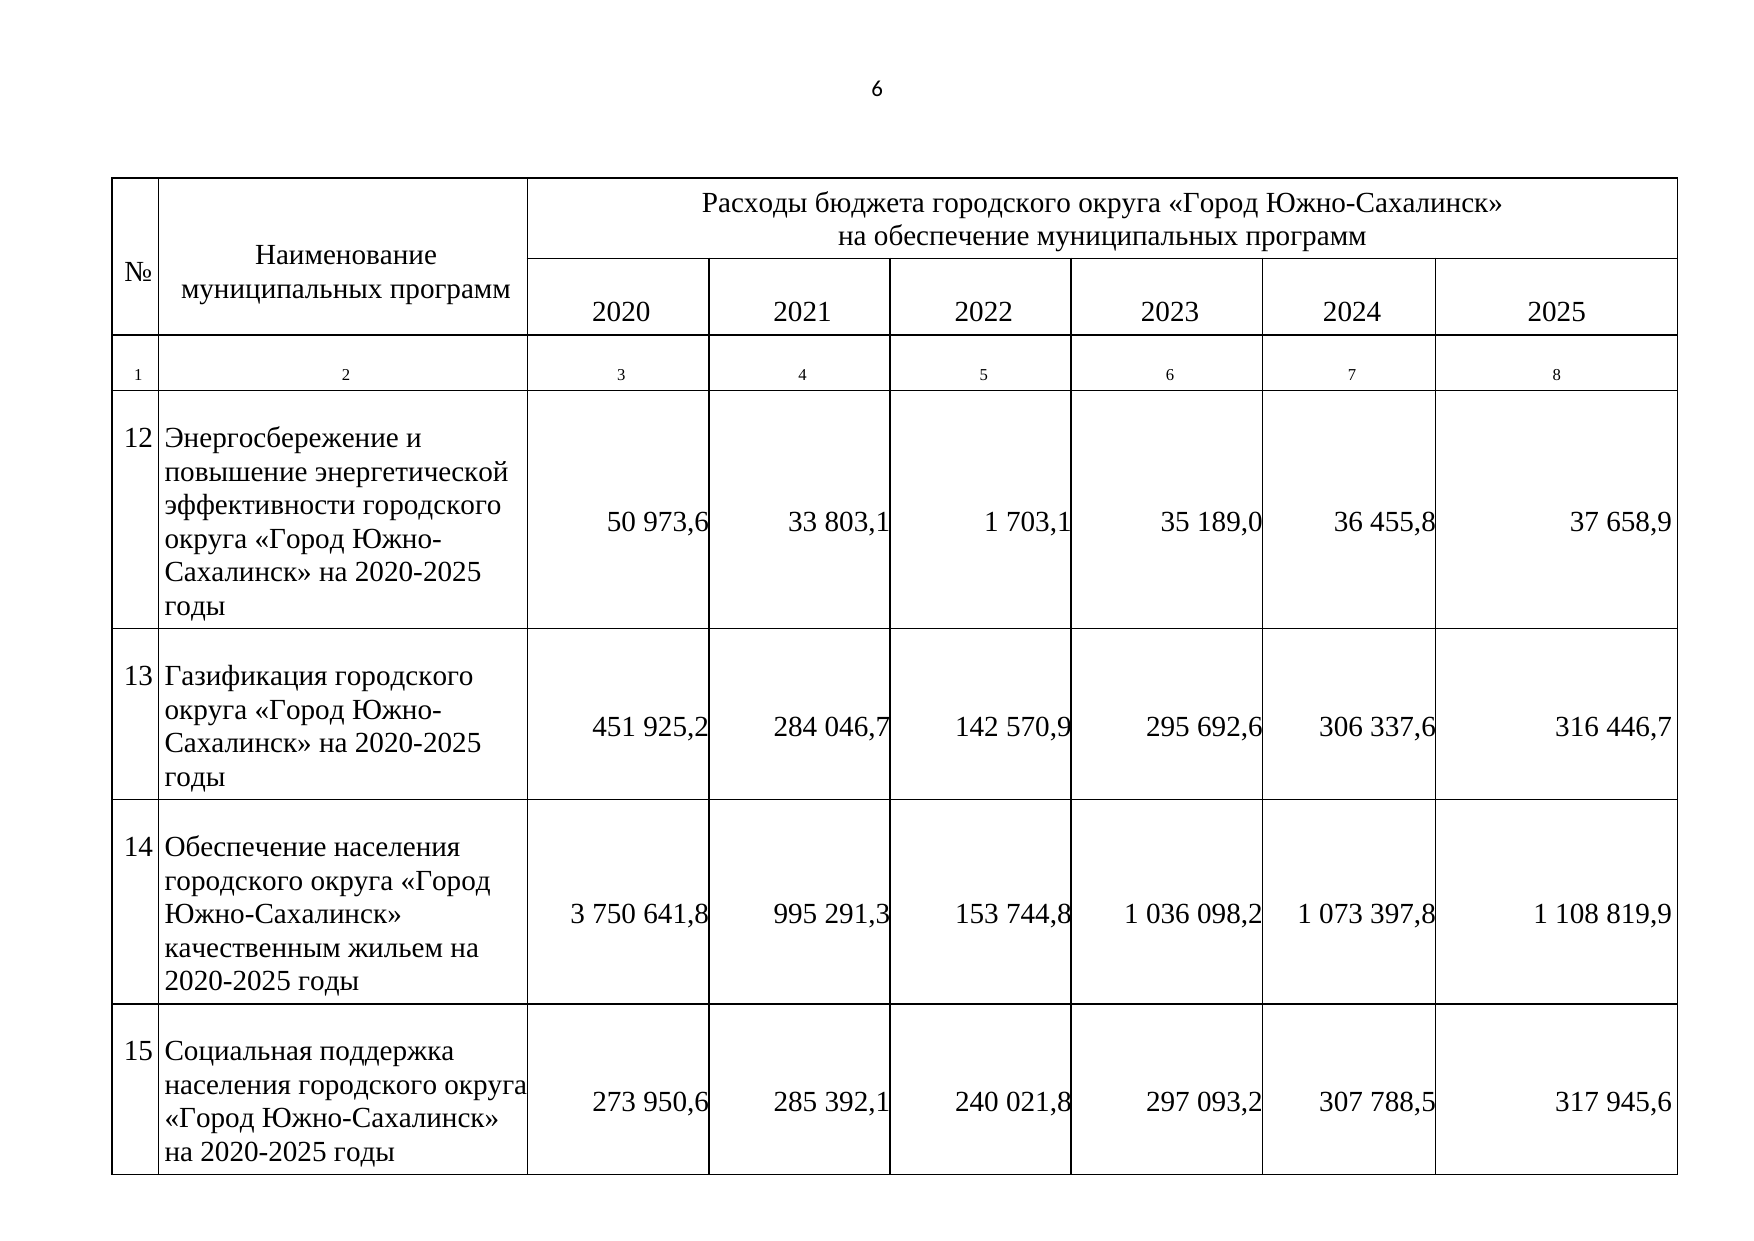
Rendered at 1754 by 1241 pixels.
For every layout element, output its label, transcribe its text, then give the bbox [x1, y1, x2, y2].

table_cell 306 337,6 [1263, 629, 1435, 798]
table_cell 451 925,2 [528, 629, 708, 798]
table_cell 1 036 098,2 [1072, 800, 1262, 1003]
table_cell 5 [891, 336, 1070, 390]
table_cell 995 291,3 [710, 800, 889, 1003]
table_cell 14 [113, 800, 158, 1003]
table_cell 142 570,9 [891, 629, 1070, 798]
table_cell 2023 [1072, 259, 1262, 334]
table_cell 1 108 819,9 [1436, 800, 1677, 1003]
table_cell 153 744,8 [891, 800, 1070, 1003]
table_cell 317 945,6 [1436, 1005, 1677, 1174]
table_cell 4 [710, 336, 889, 390]
table_cell 297 093,2 [1072, 1005, 1262, 1174]
table_cell 15 [113, 1005, 158, 1174]
table_cell 6 [1072, 336, 1262, 390]
table_cell 2021 [710, 259, 889, 334]
table_cell 50 973,6 [528, 391, 708, 628]
table_cell 2022 [891, 259, 1070, 334]
table_cell 35 189,0 [1072, 391, 1262, 628]
table_cell 37 658,9 [1436, 391, 1677, 628]
table_cell Энергосбережение и повышение энергетической эффективности городского округа «Город Южно-Сахалинск» на 2020-2025 годы [159, 391, 527, 628]
table_cell 12 [113, 391, 158, 628]
table_cell Газификация городского округа «Город Южно-Сахалинск» на 2020-2025 годы [159, 629, 527, 798]
table_cell Социальная поддержка населения городского округа «Город Южно-Сахалинск» на 2020-2025 годы [159, 1005, 527, 1174]
table_cell 33 803,1 [710, 391, 889, 628]
table_cell 36 455,8 [1263, 391, 1435, 628]
table_header Наименование муниципальных программ [159, 179, 527, 334]
table_cell 1 703,1 [891, 391, 1070, 628]
table_cell 285 392,1 [710, 1005, 889, 1174]
table_cell 7 [1263, 336, 1435, 390]
table_cell 295 692,6 [1072, 629, 1262, 798]
table_cell 3 750 641,8 [528, 800, 708, 1003]
table_cell 273 950,6 [528, 1005, 708, 1174]
table_cell 2025 [1436, 259, 1677, 334]
table_cell 1 [113, 336, 158, 390]
table_cell 240 021,8 [891, 1005, 1070, 1174]
table_cell Обеспечение населения городского округа «Город Южно-Сахалинск» качественным жильем на 2020-2025 годы [159, 800, 527, 1003]
table_cell 2 [159, 336, 527, 390]
table_cell 316 446,7 [1436, 629, 1677, 798]
table_cell 2020 [528, 259, 708, 334]
table_cell 13 [113, 629, 158, 798]
table_header Расходы бюджета городского округа «Город Южно-Сахалинск» на обеспечение муниципальных программ [528, 179, 1677, 258]
table_cell 1 073 397,8 [1263, 800, 1435, 1003]
table_cell 284 046,7 [710, 629, 889, 798]
table_cell 8 [1436, 336, 1677, 390]
table_cell 307 788,5 [1263, 1005, 1435, 1174]
table_header № [113, 179, 158, 334]
table_cell 3 [528, 336, 708, 390]
table_cell 2024 [1263, 259, 1435, 334]
